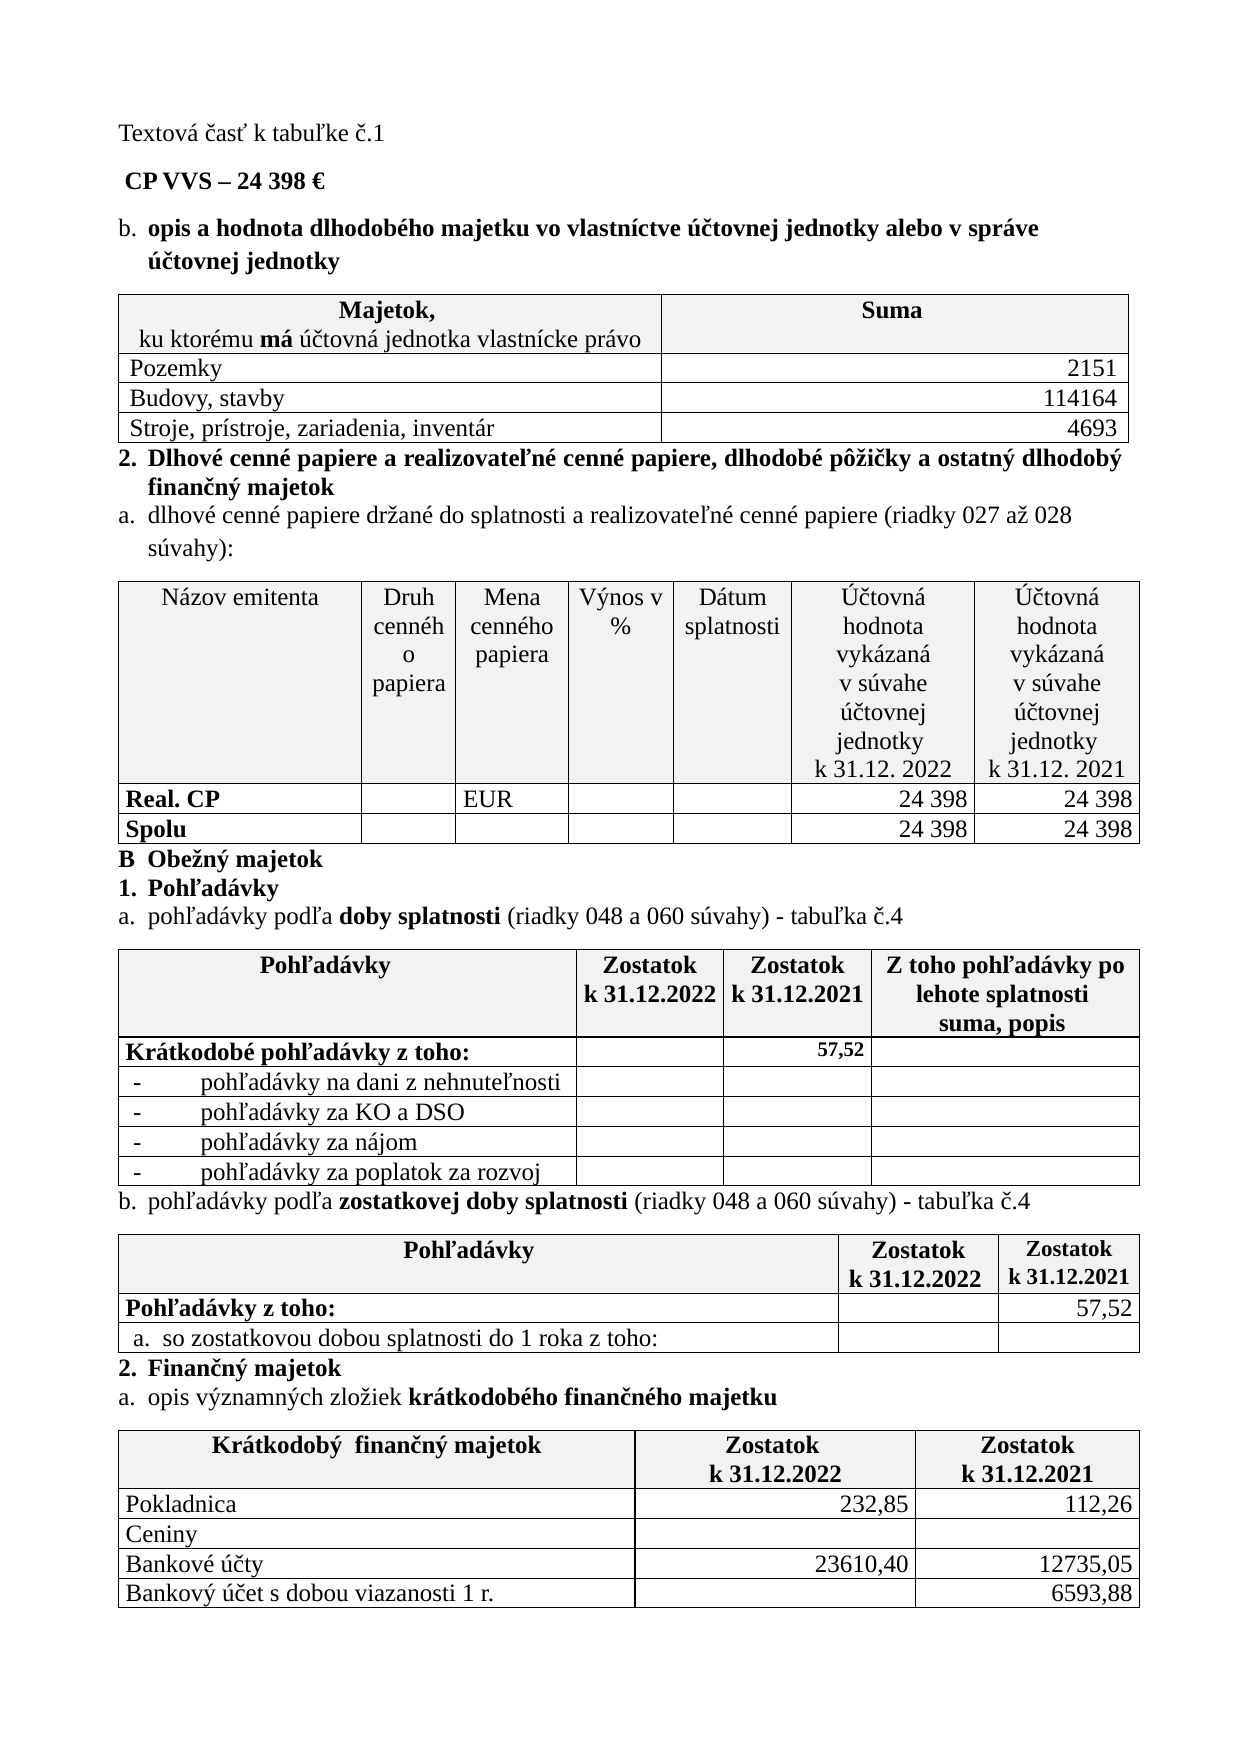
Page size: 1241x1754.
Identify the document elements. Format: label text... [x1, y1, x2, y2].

table_cell [872, 1038, 1139, 1066]
table_header Majetok, ku ktorému má účtovná jednotka vlastnícke právo [119, 295, 661, 352]
table_header Zostatok k 31.12.2021 [916, 1431, 1139, 1488]
table_header Účtovná hodnota vykázaná v súvahe účtovnej jednotky k 31.12. 2022 [792, 582, 974, 783]
table_cell [872, 1097, 1139, 1126]
table_cell [872, 1157, 1139, 1185]
table_cell Krátkodobé pohľadávky z toho: [119, 1038, 576, 1066]
table_cell 24 398 [975, 784, 1139, 813]
table_header Zostatok k 31.12.2021 [724, 950, 871, 1036]
table_cell Stroje, prístroje, zariadenia, inventár [119, 413, 661, 442]
table_cell 232,85 [636, 1489, 915, 1518]
table_header Zostatok k 31.12.2022 [577, 950, 723, 1036]
table_cell [674, 784, 791, 813]
table_header Pohľadávky [119, 1235, 838, 1292]
table_cell [872, 1127, 1139, 1156]
list dlhové cenné papiere držané do splatnosti a realizovateľné cenné papiere (riadky 027 až 028 súvahy): [118, 500, 1122, 562]
list Pohľadávky [118, 873, 1122, 901]
table_header Dátum splatnosti [674, 582, 791, 783]
table_cell [362, 814, 455, 843]
table_cell 57,52 [999, 1294, 1139, 1322]
table_cell [724, 1067, 871, 1096]
table_cell pohľadávky na dani z nehnuteľnosti [119, 1067, 576, 1096]
table_header Suma [662, 295, 1128, 352]
table_cell [839, 1294, 998, 1322]
table_cell Spolu [119, 814, 361, 843]
table_cell [577, 1067, 723, 1096]
table_cell [569, 814, 673, 843]
table_header Zostatok k 31.12.2022 [636, 1431, 915, 1488]
table_cell [724, 1157, 871, 1185]
table_cell 112,26 [916, 1489, 1139, 1518]
list Finančný majetok [118, 1353, 1122, 1382]
table_cell 12735,05 [916, 1549, 1139, 1577]
table_cell Pohľadávky z toho: [119, 1294, 838, 1322]
list opis významných zložiek krátkodobého finančného majetku [118, 1382, 1122, 1411]
table_header Krátkodobý finančný majetok [119, 1431, 634, 1488]
table_cell Budovy, stavby [119, 383, 661, 412]
table_cell [724, 1127, 871, 1156]
table_cell Real. CP [119, 784, 361, 813]
table_cell [636, 1519, 915, 1548]
table_cell 6593,88 [916, 1579, 1139, 1607]
table_header Druh cenného papiera [362, 582, 455, 783]
table_cell 114164 [662, 383, 1128, 412]
table_cell EUR [456, 784, 568, 813]
list pohľadávky podľa zostatkovej doby splatnosti (riadky 048 a 060 súvahy) - tabuľka č.4 [118, 1186, 1122, 1215]
table_cell pohľadávky za nájom [119, 1127, 576, 1156]
table_header Účtovná hodnota vykázaná v súvahe účtovnej jednotky k 31.12. 2021 [975, 582, 1139, 783]
table_cell Bankový účet s dobou viazanosti 1 r. [119, 1579, 634, 1607]
table_cell [362, 784, 455, 813]
list pohľadávky podľa doby splatnosti (riadky 048 a 060 súvahy) - tabuľka č.4 [118, 901, 1122, 930]
table_cell 23610,40 [636, 1549, 915, 1577]
table_cell [999, 1323, 1139, 1352]
text B Obežný majetok [118, 844, 1122, 873]
list opis a hodnota dlhodobého majetku vo vlastníctve účtovnej jednotky alebo v správe účtovnej jednotky [118, 213, 1122, 275]
table_cell [577, 1127, 723, 1156]
table_header Mena cenného papiera [456, 582, 568, 783]
list Dlhové cenné papiere a realizovateľné cenné papiere, dlhodobé pôžičky a ostatný dlhodobý finančný majetok [118, 443, 1122, 500]
table_cell [872, 1067, 1139, 1096]
table_cell Bankové účty [119, 1549, 634, 1577]
table_cell pohľadávky za KO a DSO [119, 1097, 576, 1126]
table_cell [577, 1097, 723, 1126]
table_cell Pozemky [119, 354, 661, 382]
table_header Z toho pohľadávky po lehote splatnosti suma, popis [872, 950, 1139, 1036]
table_header Zostatok k 31.12.2021 [999, 1235, 1139, 1292]
table_cell [456, 814, 568, 843]
table_header Výnos v % [569, 582, 673, 783]
table_cell 24 398 [792, 814, 974, 843]
text CP VVS – 24 398 € [118, 166, 1122, 194]
table_cell [724, 1097, 871, 1126]
table_cell 24 398 [975, 814, 1139, 843]
table_cell 24 398 [792, 784, 974, 813]
text Textová časť k tabuľke č.1 [118, 118, 1122, 147]
table_cell [569, 784, 673, 813]
table_cell [674, 814, 791, 843]
table_cell [577, 1038, 723, 1066]
table_cell so zostatkovou dobou splatnosti do 1 roka z toho: [119, 1323, 838, 1352]
table_cell [577, 1157, 723, 1185]
table_header Názov emitenta [119, 582, 361, 783]
table_header Zostatok k 31.12.2022 [839, 1235, 998, 1292]
table_cell pohľadávky za poplatok za rozvoj [119, 1157, 576, 1185]
table_cell Pokladnica [119, 1489, 634, 1518]
table_cell Ceniny [119, 1519, 634, 1548]
table_cell [916, 1519, 1139, 1548]
table_cell 4693 [662, 413, 1128, 442]
table_cell 2151 [662, 354, 1128, 382]
table_cell 57,52 [724, 1038, 871, 1066]
table_header Pohľadávky [119, 950, 576, 1036]
table_cell [839, 1323, 998, 1352]
table_cell [636, 1579, 915, 1607]
